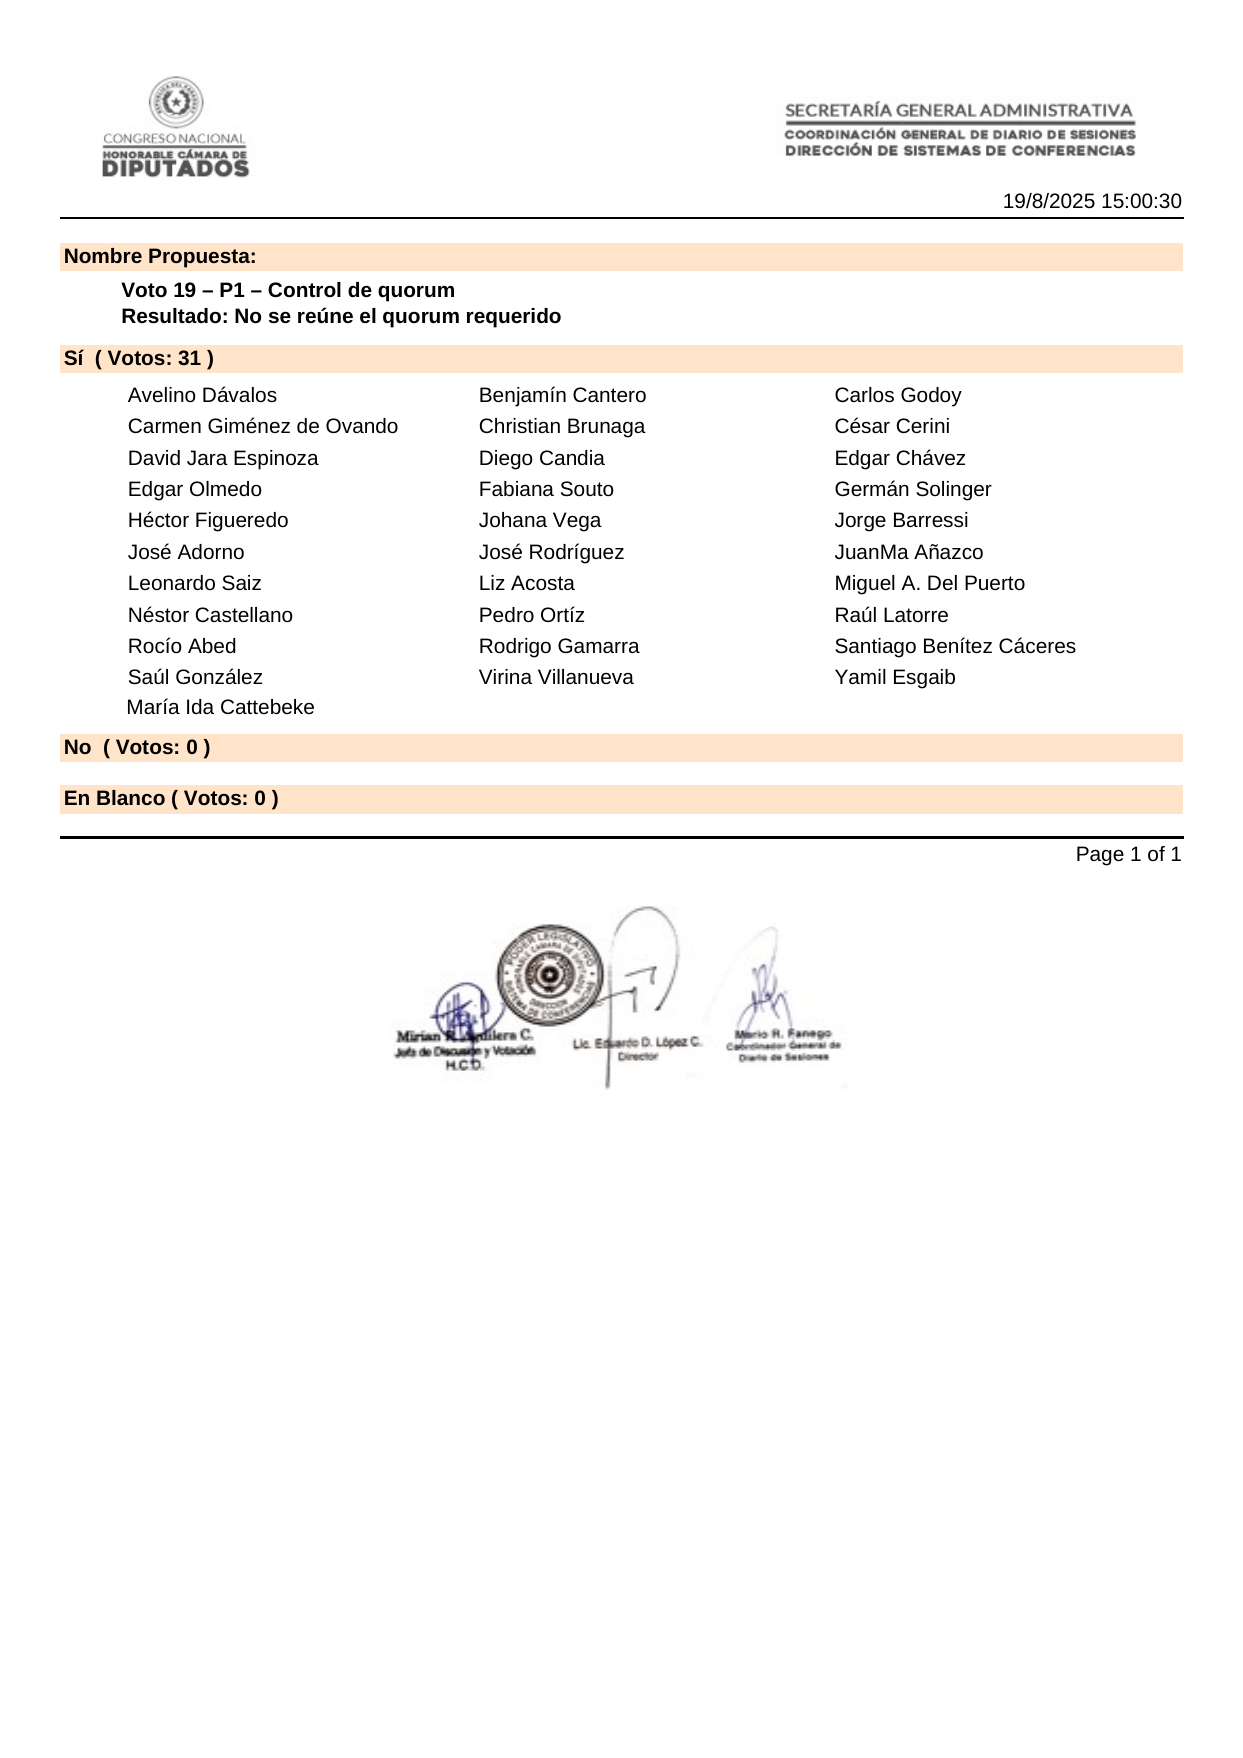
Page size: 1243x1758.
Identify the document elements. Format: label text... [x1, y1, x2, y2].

table_cell [60, 762, 1183, 785]
table_header 19/8/2025 15:00:30 [649, 183, 1183, 217]
table_cell [1184, 601, 1189, 630]
table_cell [1184, 345, 1189, 373]
table_cell [815, 382, 831, 734]
table_cell María Ida Cattebeke [125, 693, 462, 734]
table_cell Rocío Abed [125, 633, 462, 661]
table_cell [60, 841, 827, 875]
table_cell [1184, 841, 1189, 875]
table_header [1184, 183, 1189, 217]
table_cell [1184, 243, 1189, 271]
table_cell [462, 382, 476, 734]
table_cell [1168, 382, 1183, 734]
table_cell [60, 373, 1183, 382]
table_cell Liz Acosta [476, 570, 815, 598]
table_cell Germán Solinger [831, 476, 1168, 504]
table_cell [1184, 382, 1189, 410]
table_cell Edgar Chávez [831, 445, 1168, 473]
table_cell No ( Votos: 0 ) [60, 734, 1183, 762]
table_cell Page 1 of 1 [827, 841, 1183, 875]
table_cell [1184, 785, 1189, 814]
table_cell [60, 271, 1183, 277]
table_cell Héctor Figueredo [125, 507, 462, 536]
table_cell [60, 222, 1183, 243]
table_cell [1184, 814, 1189, 836]
table_cell Avelino Dávalos [125, 382, 462, 410]
table_cell Voto 19 – P1 – Control de quorum Resultado: No se reúne el quorum requerido [118, 277, 1178, 328]
table_cell [60, 382, 124, 734]
table_cell Rodrigo Gamarra [476, 633, 815, 661]
table_cell Benjamín Cantero [476, 382, 815, 410]
table_cell Carmen Giménez de Ovando [125, 413, 462, 442]
table_cell Raúl Latorre [831, 601, 1168, 630]
table_cell Jorge Barressi [831, 507, 1168, 536]
table_cell [1184, 734, 1189, 762]
table_cell [1184, 445, 1189, 473]
table_cell Leonardo Saiz [125, 570, 462, 598]
table_cell JuanMa Añazco [831, 539, 1168, 567]
table_cell [1178, 277, 1189, 345]
table_cell [1184, 539, 1189, 567]
table_cell Fabiana Souto [476, 476, 815, 504]
table_cell [1184, 570, 1189, 598]
table_cell Johana Vega [476, 507, 815, 536]
table_cell [1184, 664, 1189, 692]
table_cell Sí ( Votos: 31 ) [60, 345, 1183, 373]
table_cell [60, 814, 1183, 836]
table_cell [60, 277, 118, 345]
table_cell [476, 693, 815, 734]
table_cell Edgar Olmedo [125, 476, 462, 504]
table_cell Néstor Castellano [125, 601, 462, 630]
table_cell Miguel A. Del Puerto [831, 570, 1168, 598]
table_cell [1184, 413, 1189, 442]
table_cell Yamil Esgaib [831, 664, 1168, 692]
table_cell [1184, 222, 1189, 243]
table_cell Nombre Propuesta: [60, 243, 1183, 271]
table_cell José Rodríguez [476, 539, 815, 567]
table_cell Christian Brunaga [476, 413, 815, 442]
table_cell [1184, 693, 1189, 734]
table_cell Pedro Ortíz [476, 601, 815, 630]
table_cell [1184, 762, 1189, 785]
table_cell Saúl González [125, 664, 462, 692]
table_cell En Blanco ( Votos: 0 ) [60, 785, 1183, 814]
table_cell [118, 328, 1178, 345]
table_cell Carlos Godoy [831, 382, 1168, 410]
table_cell David Jara Espinoza [125, 445, 462, 473]
table_cell [831, 693, 1168, 734]
table_cell [1184, 476, 1189, 504]
table_cell [1184, 373, 1189, 382]
table_cell Santiago Benítez Cáceres [831, 633, 1168, 661]
table_cell Virina Villanueva [476, 664, 815, 692]
table_cell José Adorno [125, 539, 462, 567]
table_cell [1184, 507, 1189, 536]
table_cell Diego Candia [476, 445, 815, 473]
table_cell César Cerini [831, 413, 1168, 442]
table_header [60, 183, 649, 217]
table_cell [1184, 633, 1189, 661]
